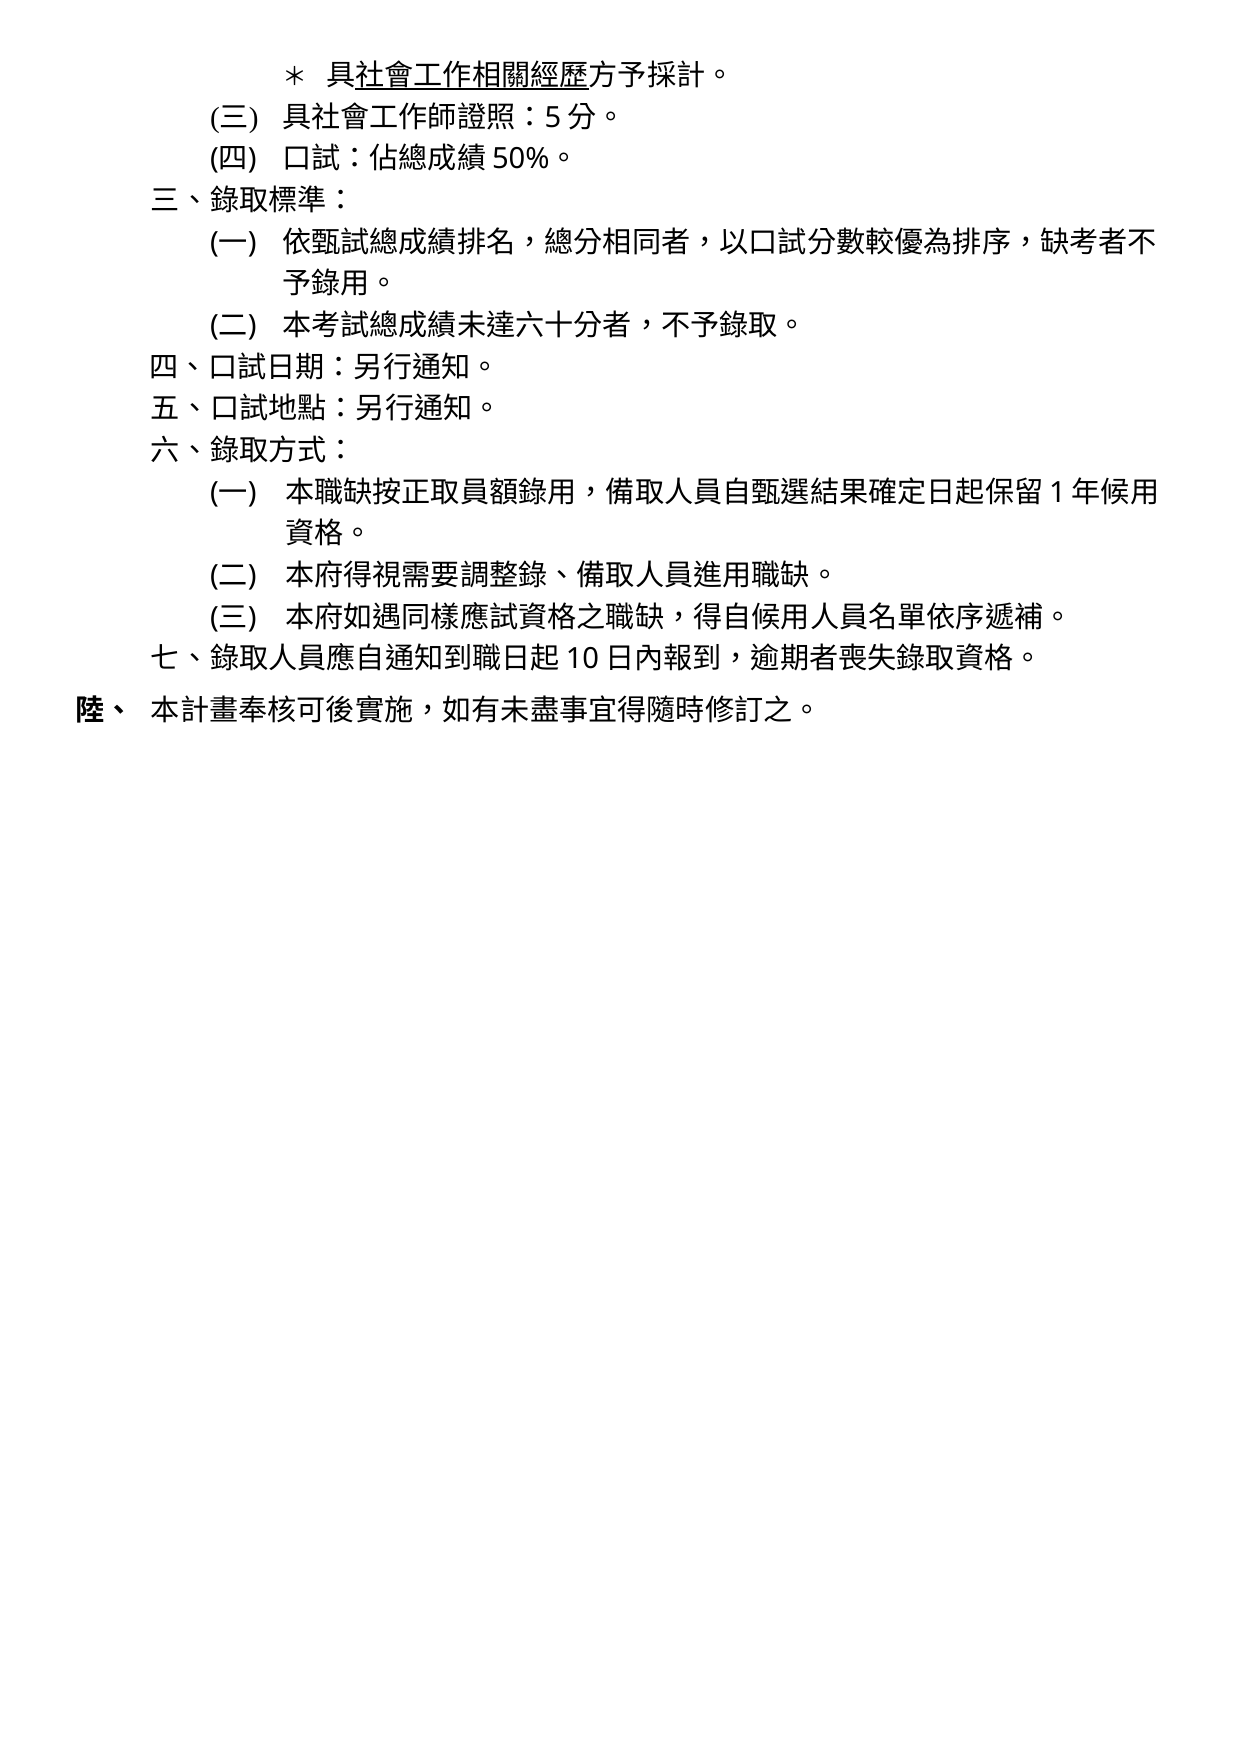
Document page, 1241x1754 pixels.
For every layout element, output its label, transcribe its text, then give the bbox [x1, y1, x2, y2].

list 本職缺按正取員額錄用，備取人員自甄選結果確定日起保留1年候用資格。 [210, 469, 1181, 552]
list 本計畫奉核可後實施，如有未盡事宜得隨時修訂之。 [75, 677, 1181, 731]
list 具社會工作相關經歷方予採計。 [282, 52, 1181, 94]
list 口試地點：另行通知。 [151, 385, 1181, 427]
list 錄取人員應自通知到職日起10日內報到，逾期者喪失錄取資格。 [151, 635, 1181, 677]
list 本考試總成績未達六十分者，不予錄取。 [210, 302, 1181, 344]
list 本府如遇同樣應試資格之職缺，得自候用人員名單依序遞補。 [210, 594, 1181, 635]
list 本府得視需要調整錄、備取人員進用職缺。 [210, 552, 1181, 594]
list 依甄試總成績排名，總分相同者，以口試分數較優為排序，缺考者不予錄用。 [210, 219, 1181, 302]
list 錄取標準： [151, 177, 1181, 219]
list 錄取方式： [151, 427, 1181, 469]
list 口試：佔總成績50%。 [210, 135, 1181, 177]
list 具社會工作師證照：5分。 [210, 94, 1181, 135]
list 口試日期：另行通知。 [149, 344, 1181, 385]
